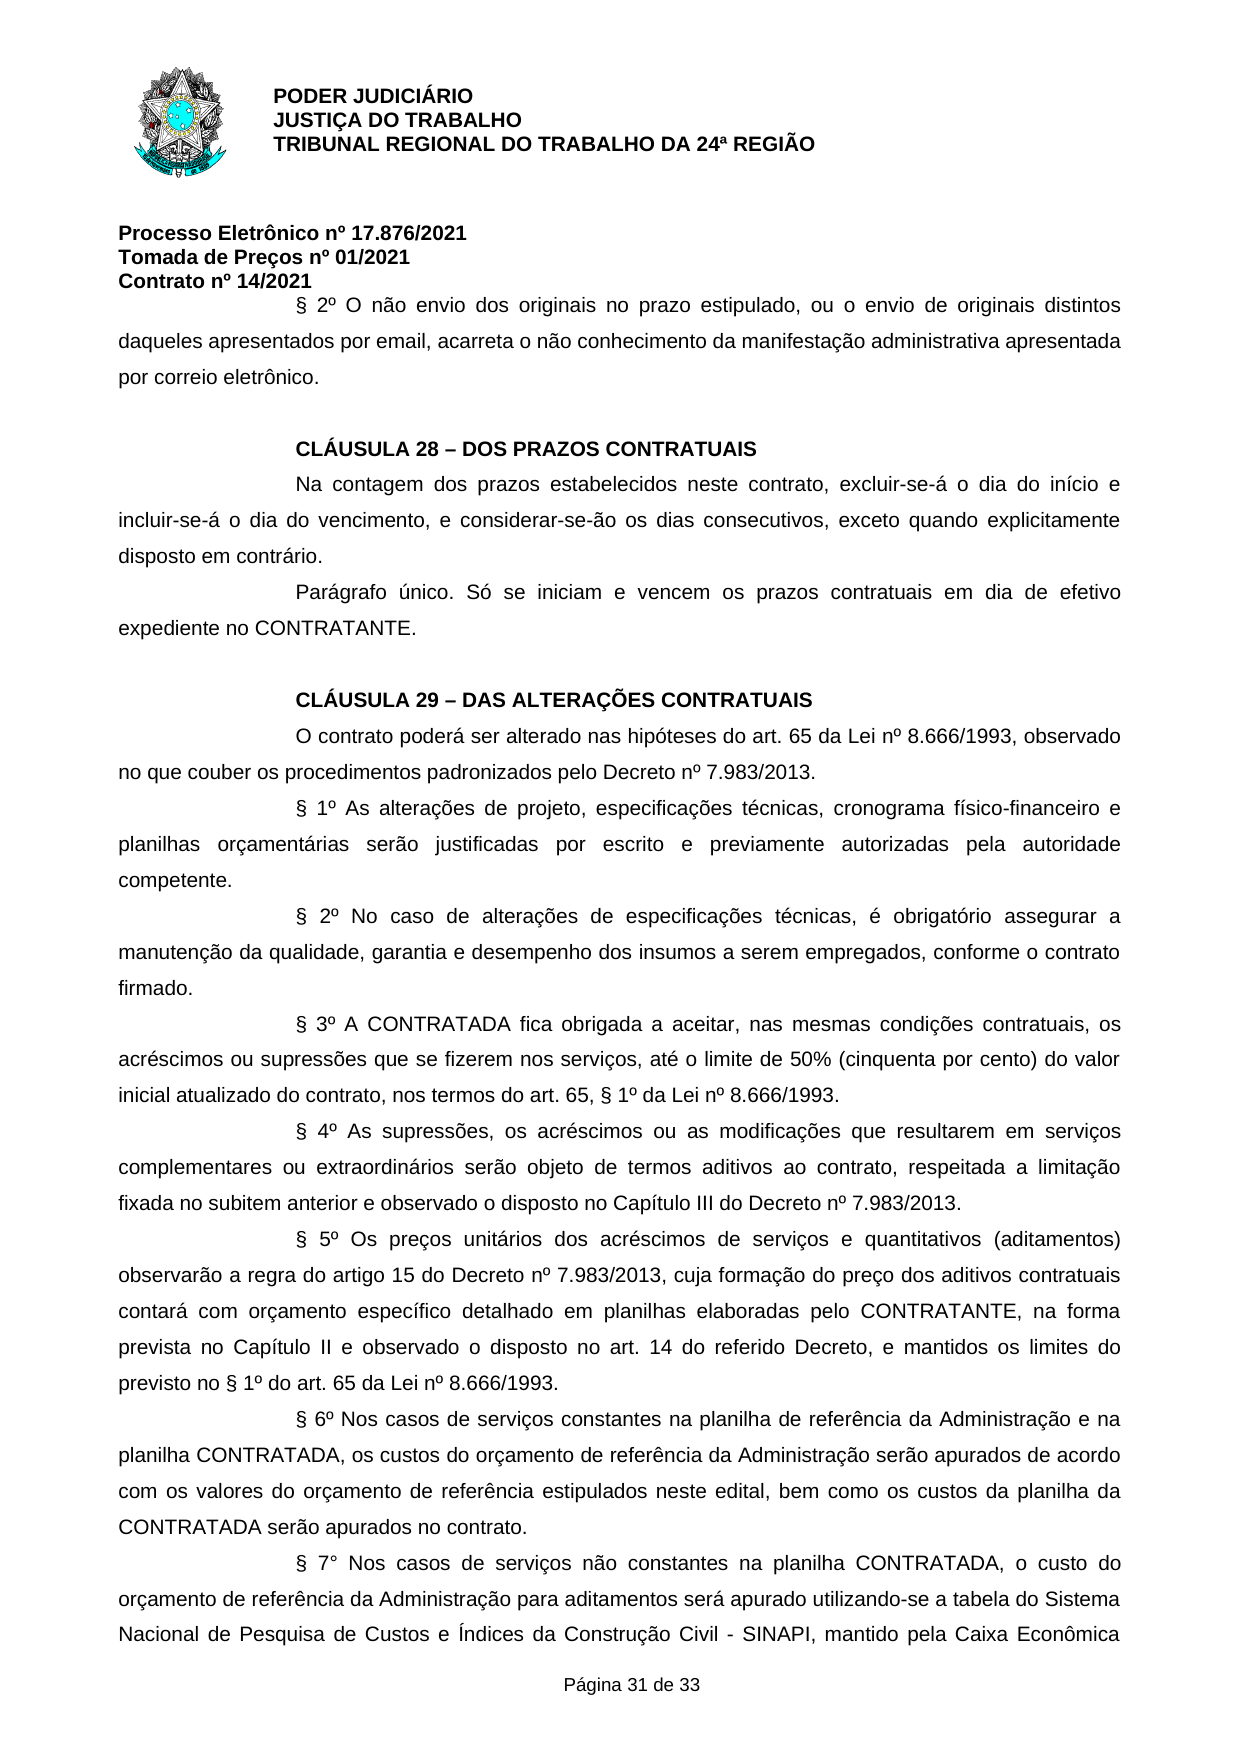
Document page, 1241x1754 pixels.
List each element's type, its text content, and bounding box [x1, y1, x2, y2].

text CLÁUSULA 28 – DOS PRAZOS CONTRATUAIS [118, 436, 1122, 460]
text O contrato poderá ser alterado nas hipóteses do art. 65 da Lei nº 8.666/1993, observado no que couber os procedimentos padronizados pelo Decreto nº 7.983/2013. [118, 724, 1122, 784]
text Na contagem dos prazos estabelecidos neste contrato, excluir-se-á o dia do início e incluir-se-á o dia do vencimento, e considerar-se-ão os dias consecutivos, exceto quando explicitamente disposto em contrário. [118, 472, 1122, 568]
text § 2º O não envio dos originais no prazo estipulado, ou o envio de originais distintos daqueles apresentados por email, acarreta o não conhecimento da manifestação administrativa apresentada por correio eletrônico. [118, 293, 1122, 388]
text CLÁUSULA 29 – DAS ALTERAÇÕES CONTRATUAIS [118, 688, 1122, 712]
text § 2º No caso de alterações de especificações técnicas, é obrigatório assegurar a manutenção da qualidade, garantia e desempenho dos insumos a serem empregados, conforme o contrato firmado. [118, 903, 1122, 999]
picture [133, 66, 228, 178]
text § 7° Nos casos de serviços não constantes na planilha CONTRATADA, o custo do orçamento de referência da Administração para aditamentos será apurado utilizando-se a tabela do Sistema Nacional de Pesquisa de Custos e Índices da Construção Civil - SINAPI, mantido pela Caixa Econômica [118, 1550, 1122, 1646]
text § 3º A CONTRATADA fica obrigada a aceitar, nas mesmas condições contratuais, os acréscimos ou supressões que se fizerem nos serviços, até o limite de 50% (cinquenta por cento) do valor inicial atualizado do contrato, nos termos do art. 65, § 1º da Lei nº 8.666/1993. [118, 1011, 1122, 1107]
text § 6º Nos casos de serviços constantes na planilha de referência da Administração e na planilha CONTRATADA, os custos do orçamento de referência da Administração serão apurados de acordo com os valores do orçamento de referência estipulados neste edital, bem como os custos da planilha da CONTRATADA serão apurados no contrato. [118, 1407, 1122, 1538]
text § 5º Os preços unitários dos acréscimos de serviços e quantitativos (aditamentos) observarão a regra do artigo 15 do Decreto nº 7.983/2013, cuja formação do preço dos aditivos contratuais contará com orçamento específico detalhado em planilhas elaboradas pelo CONTRATANTE, na forma prevista no Capítulo II e observado o disposto no art. 14 do referido Decreto, e mantidos os limites do previsto no § 1º do art. 65 da Lei nº 8.666/1993. [118, 1227, 1122, 1395]
text Parágrafo único. Só se iniciam e vencem os prazos contratuais em dia de efetivo expediente no CONTRATANTE. [118, 580, 1122, 640]
text § 1º As alterações de projeto, especificações técnicas, cronograma físico-financeiro e planilhas orçamentárias serão justificadas por escrito e previamente autorizadas pela autoridade competente. [118, 796, 1122, 892]
text § 4º As supressões, os acréscimos ou as modificações que resultarem em serviços complementares ou extraordinários serão objeto de termos aditivos ao contrato, respeitada a limitação fixada no subitem anterior e observado o disposto no Capítulo III do Decreto nº 7.983/2013. [118, 1119, 1122, 1215]
